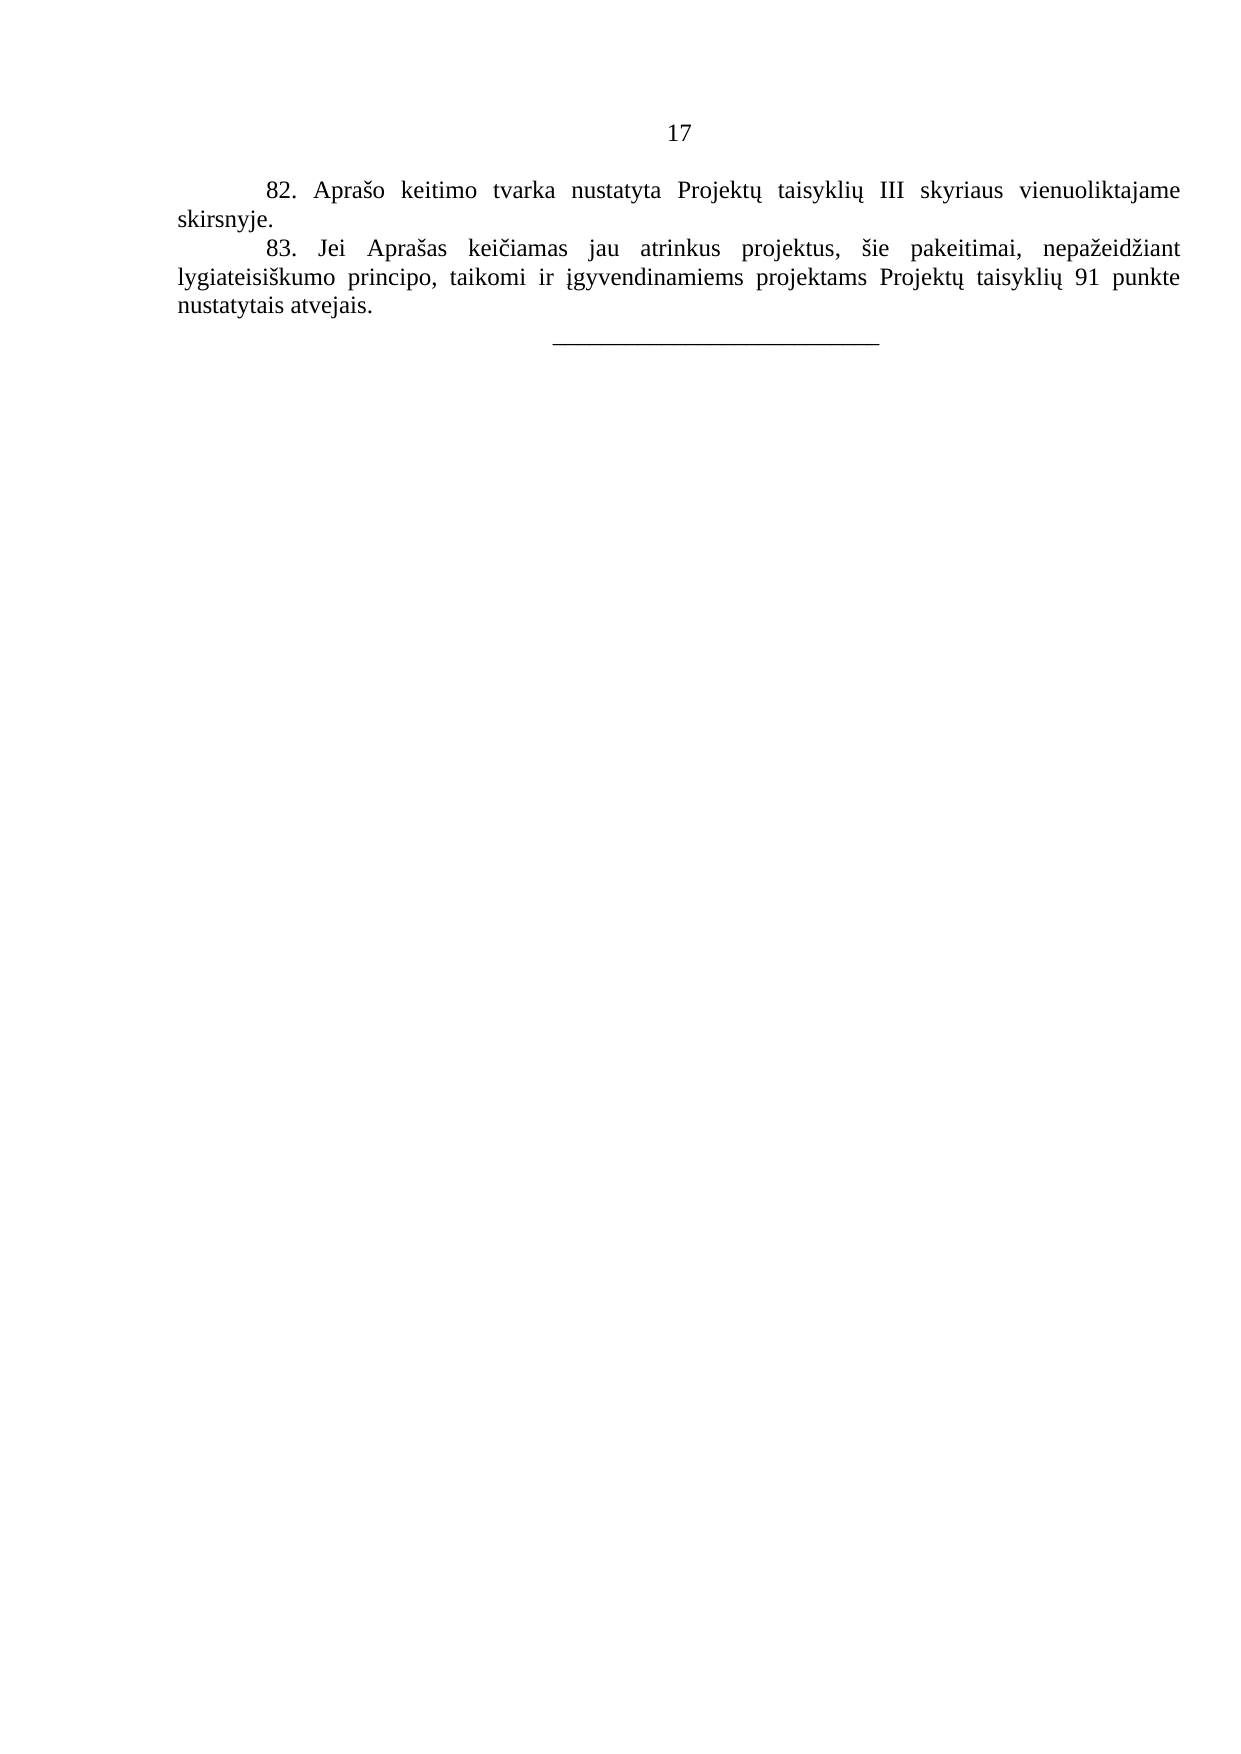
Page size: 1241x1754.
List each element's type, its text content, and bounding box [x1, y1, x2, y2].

text 83. Jei Aprašas keičiamas jau atrinkus projektus, šie pakeitimai, nepažeidžiant lygiateisiškumo principo, taikomi ir įgyvendinamiems projektams Projektų taisyklių 91 punkte nustatytais atvejais. [177, 233, 1181, 319]
text 82. Aprašo keitimo tvarka nustatyta Projektų taisyklių III skyriaus vienuoliktajame skirsnyje. [177, 176, 1181, 233]
text ___________________________ [177, 319, 1181, 348]
